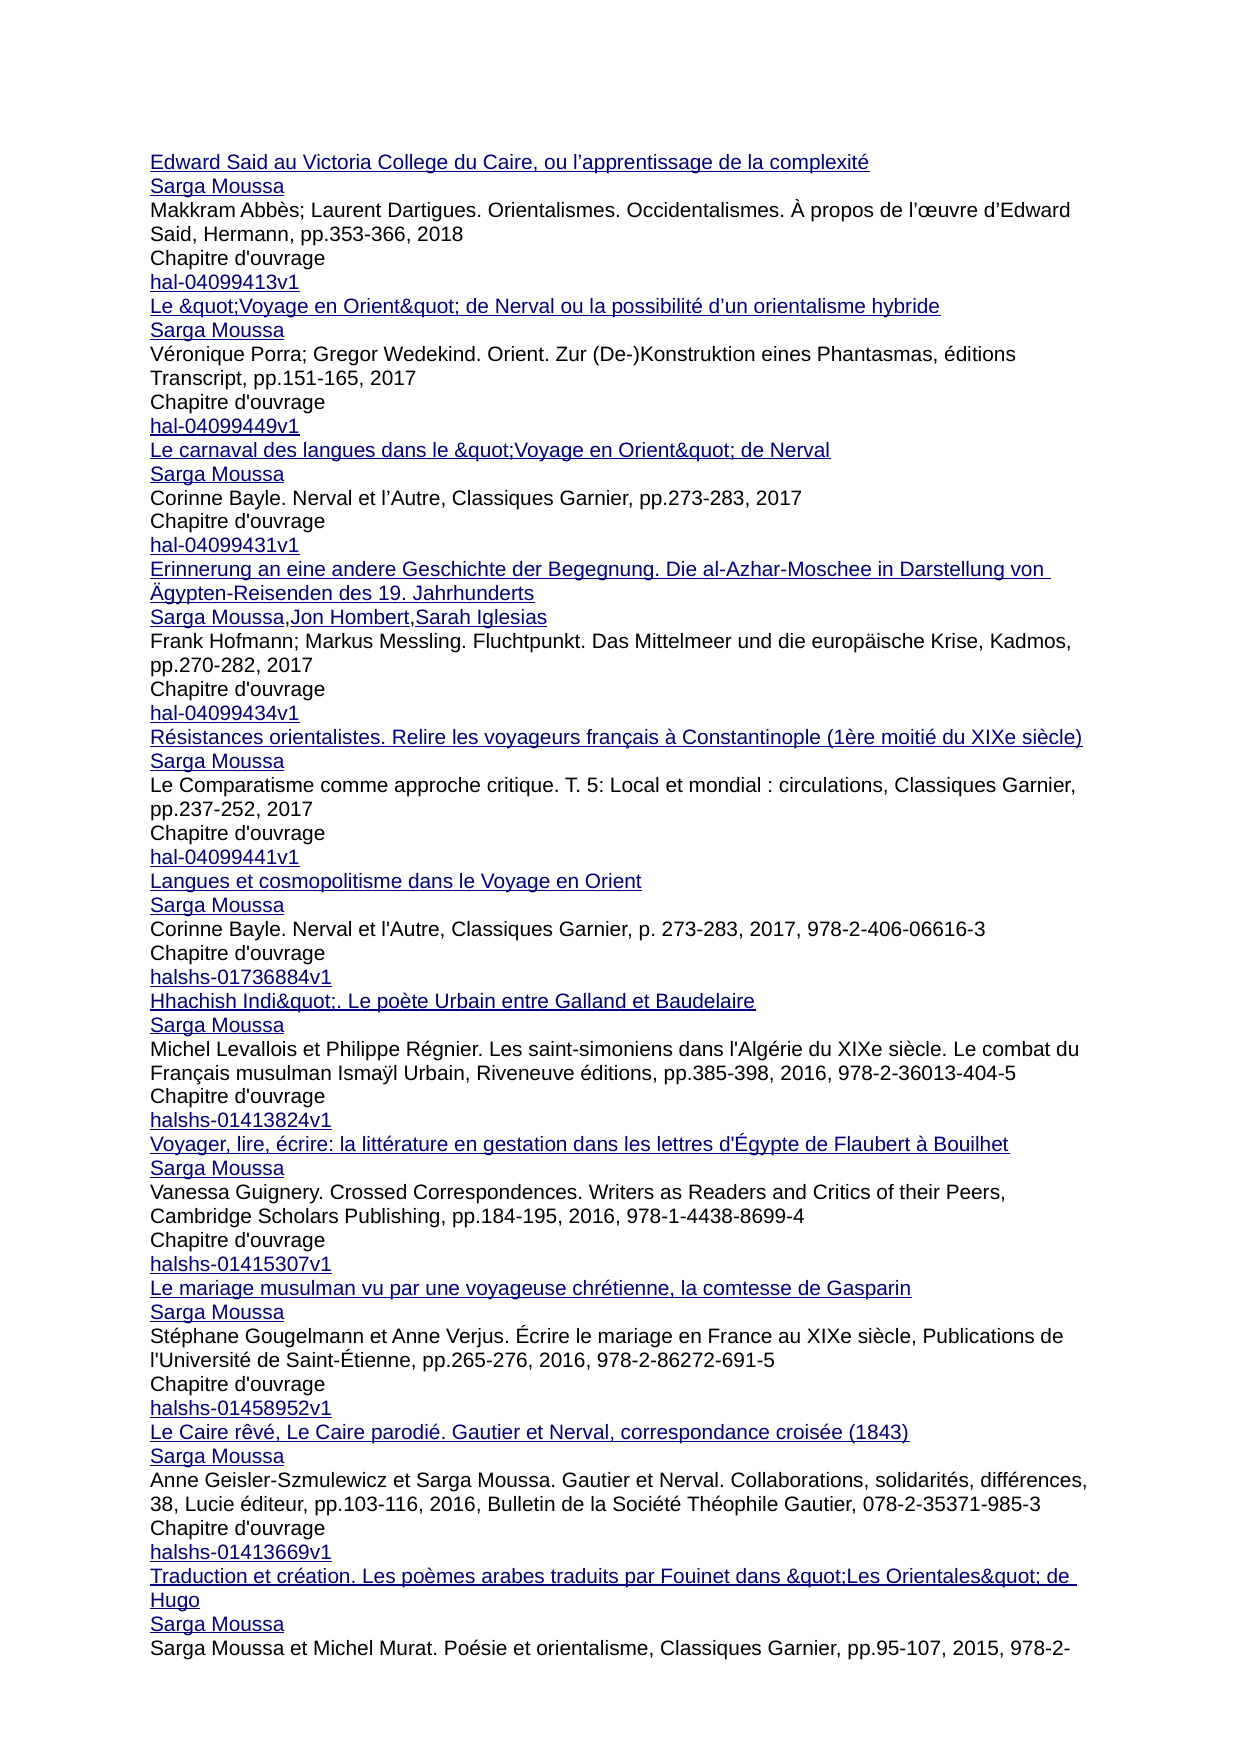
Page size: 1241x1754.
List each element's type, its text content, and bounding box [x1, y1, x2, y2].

table_cell Hhachish Indi&quot;. Le poète Urbain entre Galland et Baudelaire Sarga Moussa Michel Levallois et Philippe Régnier. Les saint-simoniens dans l'Algérie du XIXe siècle. Le combat du Français musulman Ismaÿl Urbain, Riveneuve éditions, pp.385-398, 2016, 978-2-36013-404-5 Chapitre d'ouvrage halshs-01413824v1 [150, 989, 1090, 1132]
table_cell Langues et cosmopolitisme dans le Voyage en Orient Sarga Moussa Corinne Bayle. Nerval et l'Autre, Classiques Garnier, p. 273-283, 2017, 978-2-406-06616-3 Chapitre d'ouvrage halshs-01736884v1 [150, 869, 1090, 988]
table_cell Voyager, lire, écrire: la littérature en gestation dans les lettres d'Égypte de Flaubert à Bouilhet Sarga Moussa Vanessa Guignery. Crossed Correspondences. Writers as Readers and Critics of their Peers, Cambridge Scholars Publishing, pp.184-195, 2016, 978-1-4438-8699-4 Chapitre d'ouvrage halshs-01415307v1 [150, 1132, 1090, 1276]
table_cell Edward Said au Victoria College du Caire, ou l’apprentissage de la complexité Sarga Moussa Makkram Abbès; Laurent Dartigues. Orientalismes. Occidentalismes. À propos de l’œuvre d’Edward Said, Hermann, pp.353-366, 2018 Chapitre d'ouvrage hal-04099413v1 [150, 150, 1090, 294]
table_cell Le mariage musulman vu par une voyageuse chrétienne, la comtesse de Gasparin Sarga Moussa Stéphane Gougelmann et Anne Verjus. Écrire le mariage en France au XIXe siècle, Publications de l'Université de Saint-Étienne, pp.265-276, 2016, 978-2-86272-691-5 Chapitre d'ouvrage halshs-01458952v1 [150, 1276, 1090, 1420]
table_cell Le Caire rêvé, Le Caire parodié. Gautier et Nerval, correspondance croisée (1843) Sarga Moussa Anne Geisler-Szmulewicz et Sarga Moussa. Gautier et Nerval. Collaborations, solidarités, différences, 38, Lucie éditeur, pp.103-116, 2016, Bulletin de la Société Théophile Gautier, 078-2-35371-985-3 Chapitre d'ouvrage halshs-01413669v1 [150, 1420, 1090, 1563]
table_cell Le carnaval des langues dans le &quot;Voyage en Orient&quot; de Nerval Sarga Moussa Corinne Bayle. Nerval et l’Autre, Classiques Garnier, pp.273-283, 2017 Chapitre d'ouvrage hal-04099431v1 [150, 438, 1090, 557]
table_cell Erinnerung an eine andere Geschichte der Begegnung. Die al-Azhar-Moschee in Darstellung von Ägypten-Reisenden des 19. Jahrhunderts Sarga Moussa,Jon Hombert,Sarah Iglesias Frank Hofmann; Markus Messling. Fluchtpunkt. Das Mittelmeer und die europäische Krise, Kadmos, pp.270-282, 2017 Chapitre d'ouvrage hal-04099434v1 [150, 557, 1090, 725]
table_cell Résistances orientalistes. Relire les voyageurs français à Constantinople (1ère moitié du XIXe siècle) Sarga Moussa Le Comparatisme comme approche critique. T. 5: Local et mondial : circulations, Classiques Garnier, pp.237-252, 2017 Chapitre d'ouvrage hal-04099441v1 [150, 725, 1090, 869]
table_cell Le &quot;Voyage en Orient&quot; de Nerval ou la possibilité d’un orientalisme hybride Sarga Moussa Véronique Porra; Gregor Wedekind. Orient. Zur (De-)Konstruktion eines Phantasmas, éditions Transcript, pp.151-165, 2017 Chapitre d'ouvrage hal-04099449v1 [150, 294, 1090, 437]
table_cell Traduction et création. Les poèmes arabes traduits par Fouinet dans &quot;Les Orientales&quot; de Hugo Sarga Moussa Sarga Moussa et Michel Murat. Poésie et orientalisme, Classiques Garnier, pp.95-107, 2015, 978-2- [150, 1564, 1090, 1659]
